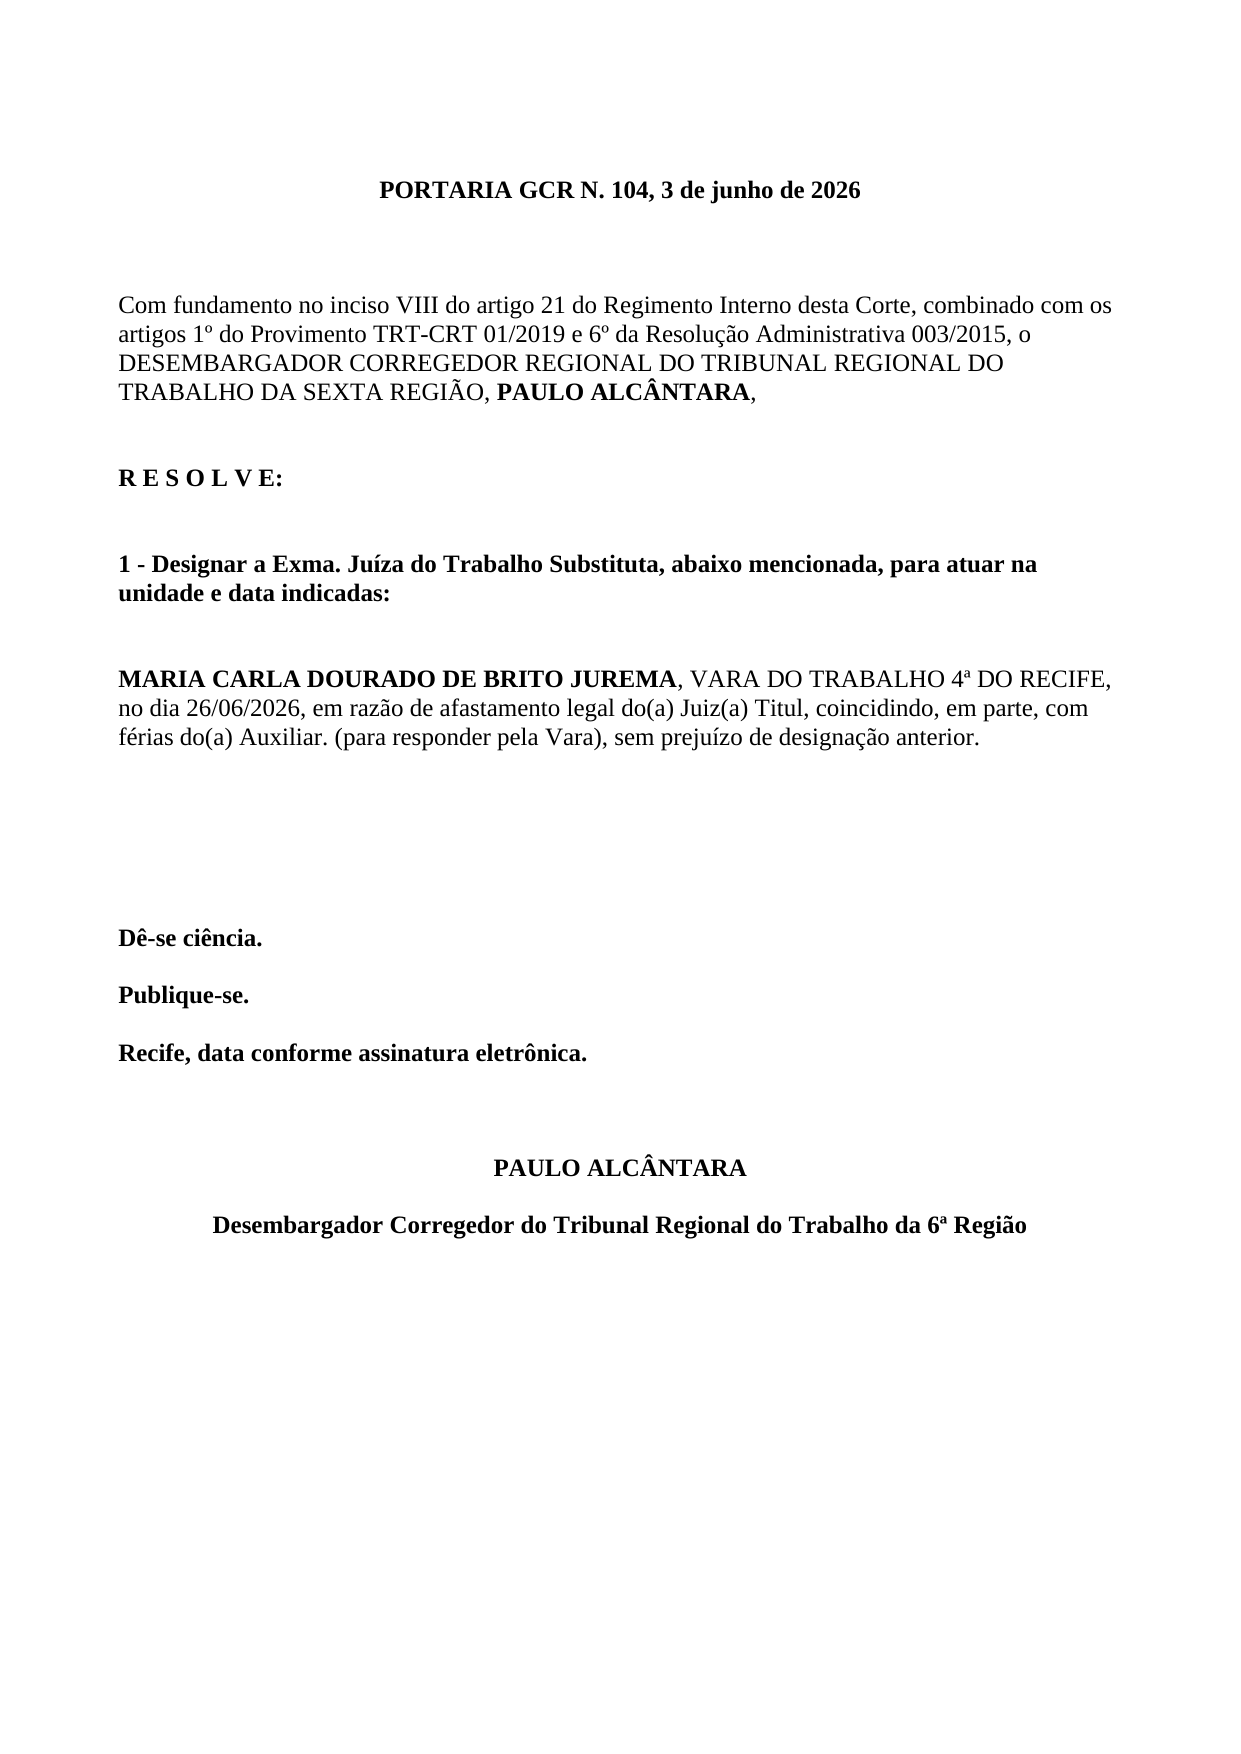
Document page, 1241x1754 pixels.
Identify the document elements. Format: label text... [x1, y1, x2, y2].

text MARIA CARLA DOURADO DE BRITO JUREMA, VARA DO TRABALHO 4ª DO RECIFE, no dia 26/06/2026, em razão de afastamento legal do(a) Juiz(a) Titul, coincidindo, em parte, com férias do(a) Auxiliar. (para responder pela Vara), sem prejuízo de designação anterior. [118, 664, 1122, 751]
text Dê-se ciência. [118, 923, 1122, 952]
text Publique-se. [118, 981, 1122, 1009]
text PAULO ALCÂNTARA [118, 1153, 1122, 1182]
text Com fundamento no inciso VIII do artigo 21 do Regimento Interno desta Corte, combinado com os artigos 1º do Provimento TRT-CRT 01/2019 e 6º da Resolução Administrativa 003/2015, o DESEMBARGADOR CORREGEDOR REGIONAL DO TRIBUNAL REGIONAL DO TRABALHO DA SEXTA REGIÃO, PAULO ALCÂNTARA, [118, 291, 1122, 406]
text PORTARIA GCR N. 104, 3 de junho de 2026 [118, 176, 1122, 204]
text Desembargador Corregedor do Tribunal Regional do Trabalho da 6ª Região [118, 1211, 1122, 1239]
text R E S O L V E: [118, 463, 1122, 492]
text 1 - Designar a Exma. Juíza do Trabalho Substituta, abaixo mencionada, para atuar na unidade e data indicadas: [118, 549, 1122, 607]
text Recife, data conforme assinatura eletrônica. [118, 1038, 1122, 1067]
